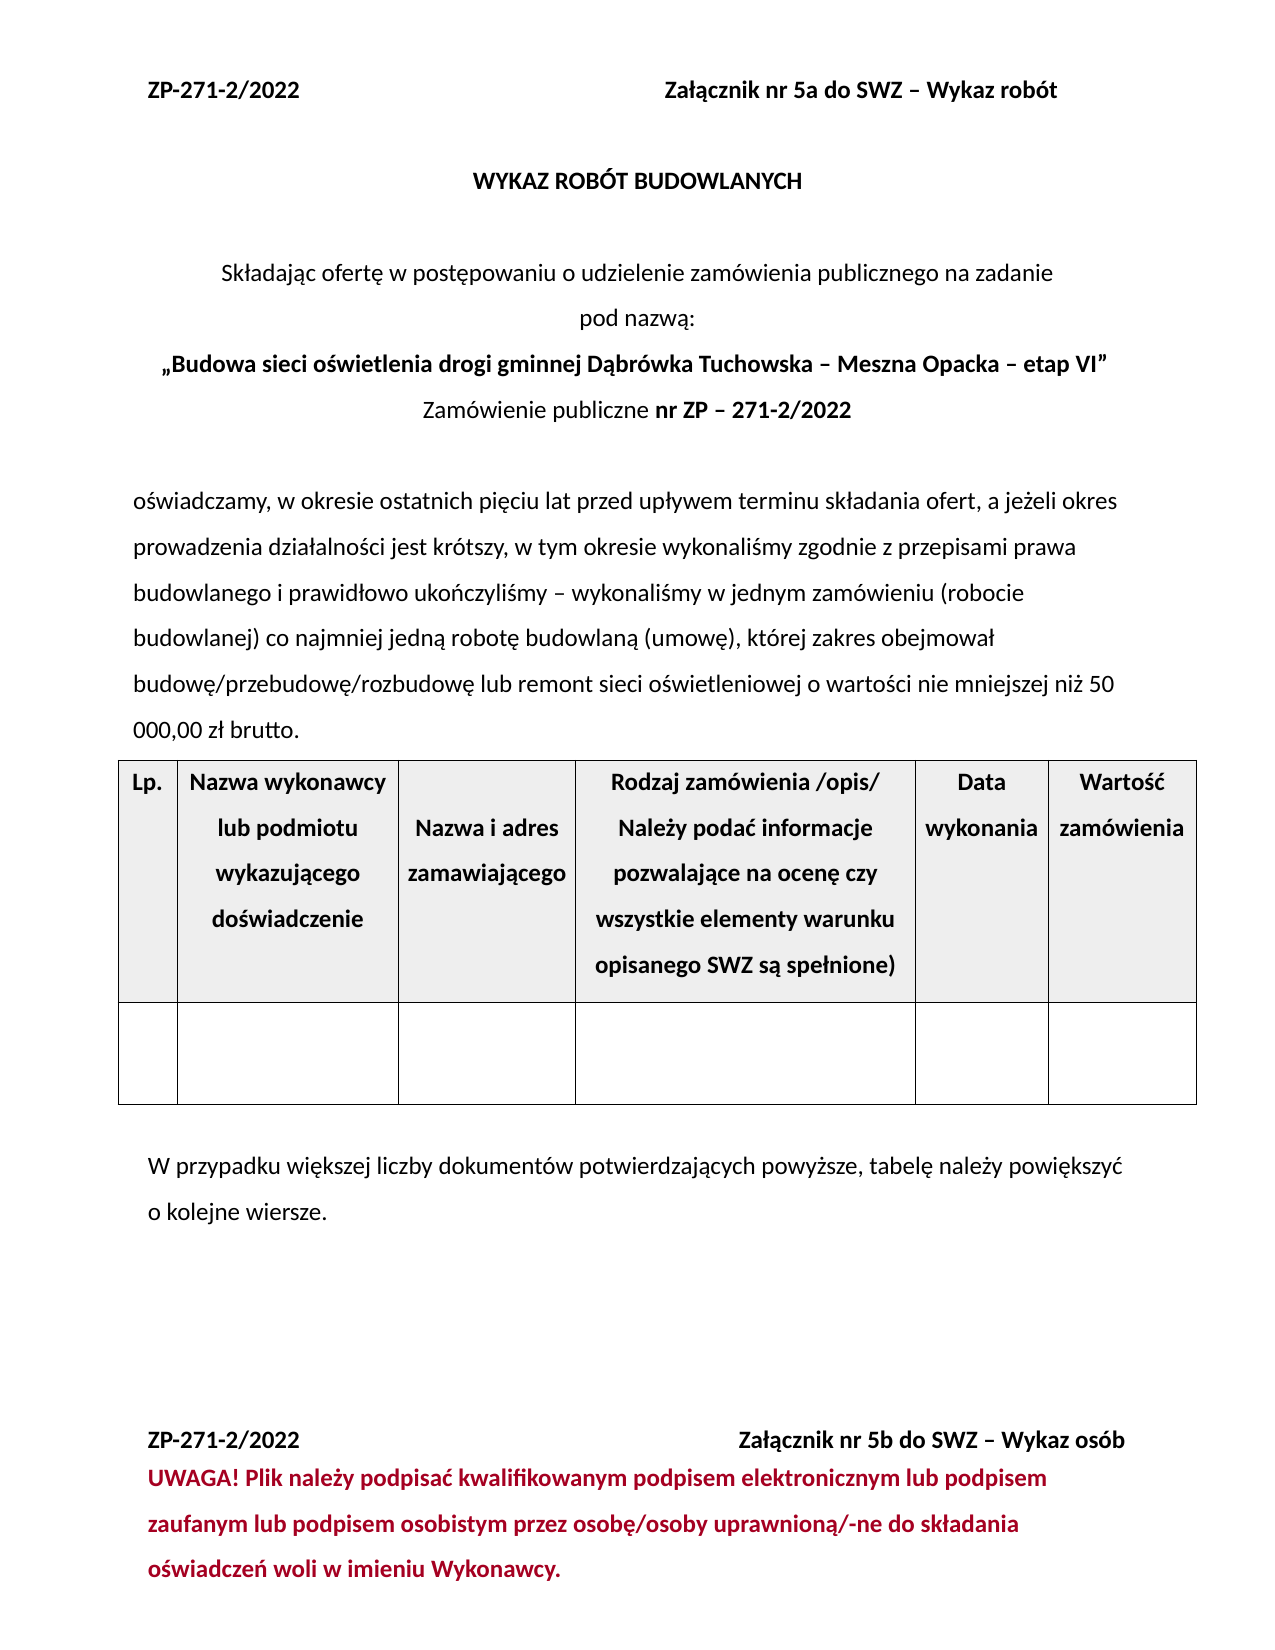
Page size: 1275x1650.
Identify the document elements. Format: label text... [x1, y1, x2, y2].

text „Budowa sieci oświetlenia drogi gminnej Dąbrówka Tuchowska – Meszna Opacka – etap VI” [147, 348, 1127, 379]
text Zamówienie publiczne nr ZP – 271-2/2022 [147, 394, 1127, 424]
table_header Rodzaj zamówienia /opis/ Należy podać informacje pozwalające na ocenę czy wszystkie elementy warunku opisanego SWZ są spełnione) [576, 761, 915, 1002]
table_header Data wykonania [916, 761, 1048, 1002]
table_cell [1049, 1003, 1196, 1104]
text Składając ofertę w postępowaniu o udzielenie zamówienia publicznego na zadanie [148, 257, 1127, 287]
table_header Wartość zamówienia [1049, 761, 1196, 1002]
text ZP-271-2/2022 Załącznik nr 5a do SWZ – Wykaz robót [148, 74, 1127, 104]
text W przypadku większej liczby dokumentów potwierdzających powyższe, tabelę należy powiększyć o kolejne wiersze. [148, 1150, 1127, 1227]
table_header Lp. [119, 761, 177, 1002]
table_cell [399, 1003, 575, 1104]
table_header Nazwa i adres zamawiającego [399, 761, 575, 1002]
text Wykaz robót budowlanych [148, 165, 1127, 196]
text pod nazwą: [147, 302, 1127, 333]
table_cell [576, 1003, 915, 1104]
table_cell [178, 1003, 398, 1104]
text oświadczamy, w okresie ostatnich pięciu lat przed upływem terminu składania ofert, a jeżeli okres prowadzenia działalności jest krótszy, w tym okresie wykonaliśmy zgodnie z przepisami prawa budowlanego i prawidłowo ukończyliśmy – wykonaliśmy w jednym zamówieniu (robocie budowlanej) co najmniej jedną robotę budowlaną (umowę), której zakres obejmował budowę/przebudowę/rozbudowę lub remont sieci oświetleniowej o wartości nie mniejszej niż 50 000,00 zł brutto. [133, 485, 1127, 744]
table_header Nazwa wykonawcy lub podmiotu wykazującego doświadczenie [178, 761, 398, 1002]
table_cell [916, 1003, 1048, 1104]
text ZP-271-2/2022 Załącznik nr 5b do SWZ – Wykaz osób [148, 1425, 1127, 1455]
table_cell [119, 1003, 177, 1104]
